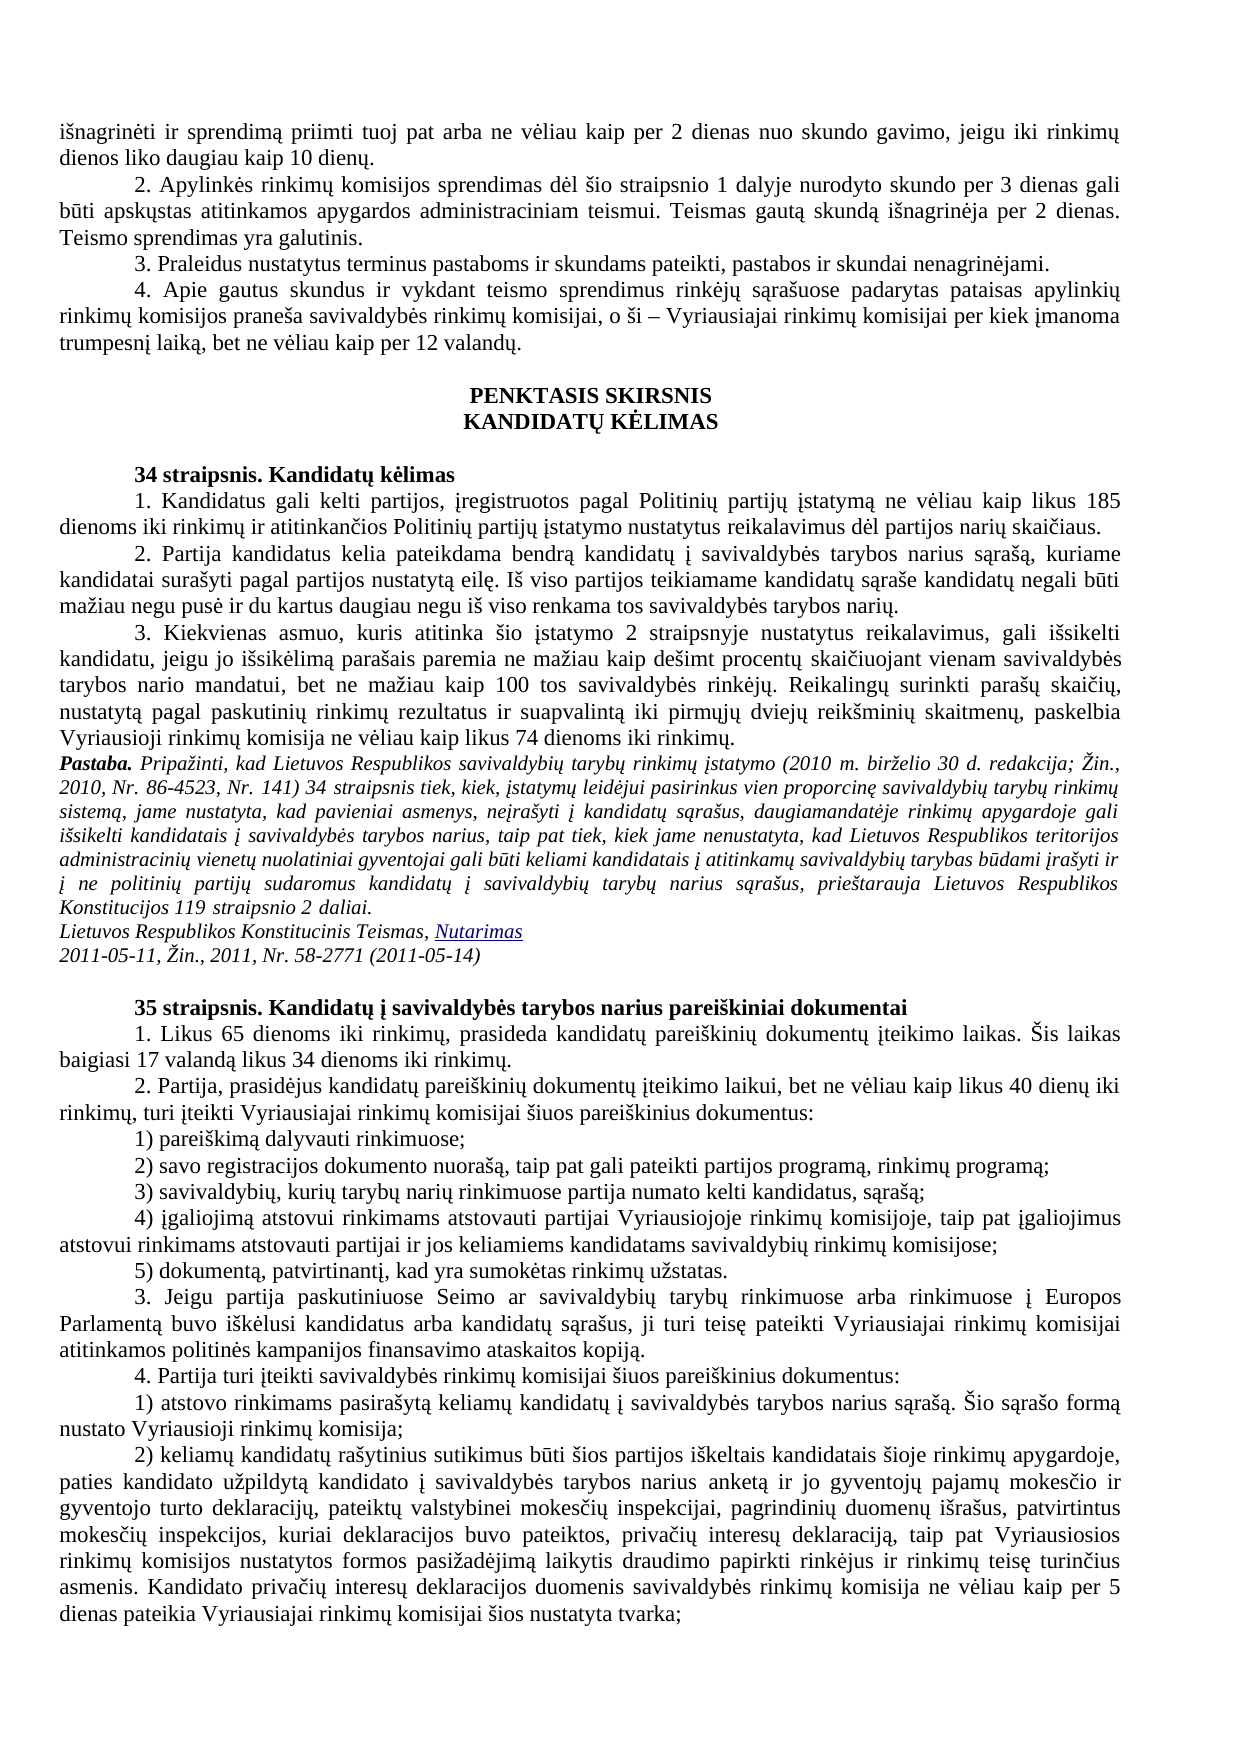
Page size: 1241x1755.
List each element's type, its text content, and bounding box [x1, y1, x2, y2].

text 35 straipsnis. Kandidatų į savivaldybės tarybos narius pareiškiniai dokumentai [134, 993, 1122, 1020]
text 4) įgaliojimą atstovui rinkimams atstovauti partijai Vyriausiojoje rinkimų komisijoje, taip pat įgaliojimus atstovui rinkimams atstovauti partijai ir jos keliamiems kandidatams savivaldybių rinkimų komisijose; [59, 1204, 1122, 1257]
text 2. Apylinkės rinkimų komisijos sprendimas dėl šio straipsnio 1 dalyje nurodyto skundo per 3 dienas gali būti apskųstas atitinkamos apygardos administraciniam teismui. Teismas gautą skundą išnagrinėja per 2 dienas. Teismo sprendimas yra galutinis. [59, 171, 1122, 250]
text 34 straipsnis. Kandidatų kėlimas [59, 461, 1122, 487]
text Pastaba. Pripažinti, kad Lietuvos Respublikos savivaldybių tarybų rinkimų įstatymo (2010 m. birželio 30 d. redakcija; Žin., 2010, Nr. 86-4523, Nr. 141) 34 straipsnis tiek, kiek, įstatymų leidėjui pasirinkus vien proporcinę savivaldybių tarybų rinkimų sistemą, jame nustatyta, kad pavieniai asmenys, neįrašyti į kandidatų sąrašus, daugiamandatėje rinkimų apygardoje gali išsikelti kandidatais į savivaldybės tarybos narius, taip pat tiek, kiek jame nenustatyta, kad Lietuvos Respublikos teritorijos administracinių vienetų nuolatiniai gyventojai gali būti keliami kandidatais į atitinkamų savivaldybių tarybas būdami įrašyti ir į ne politinių partijų sudaromus kandidatų į savivaldybių tarybų narius sąrašus, prieštarauja Lietuvos Respublikos Konstitucijos 119 straipsnio 2 daliai. [59, 751, 1122, 919]
subtitle PENKTASIS SKIRSNIS [59, 382, 1122, 408]
text KANDIDATŲ KĖLIMAS [59, 408, 1122, 434]
text 3. Jeigu partija paskutiniuose Seimo ar savivaldybių tarybų rinkimuose arba rinkimuose į Europos Parlamentą buvo iškėlusi kandidatus arba kandidatų sąrašus, ji turi teisę pateikti Vyriausiajai rinkimų komisijai atitinkamos politinės kampanijos finansavimo ataskaitos kopiją. [59, 1283, 1122, 1362]
text 2. Partija, prasidėjus kandidatų pareiškinių dokumentų įteikimo laikui, bet ne vėliau kaip likus 40 dienų iki rinkimų, turi įteikti Vyriausiajai rinkimų komisijai šiuos pareiškinius dokumentus: [59, 1073, 1122, 1125]
text 2) keliamų kandidatų rašytinius sutikimus būti šios partijos iškeltais kandidatais šioje rinkimų apygardoje, paties kandidato užpildytą kandidato į savivaldybės tarybos narius anketą ir jo gyventojų pajamų mokesčio ir gyventojo turto deklaracijų, pateiktų valstybinei mokesčių inspekcijai, pagrindinių duomenų išrašus, patvirtintus mokesčių inspekcijos, kuriai deklaracijos buvo pateiktos, privačių interesų deklaraciją, taip pat Vyriausiosios rinkimų komisijos nustatytos formos pasižadėjimą laikytis draudimo papirkti rinkėjus ir rinkimų teisę turinčius asmenis. Kandidato privačių interesų deklaracijos duomenis savivaldybės rinkimų komisija ne vėliau kaip per 5 dienas pateikia Vyriausiajai rinkimų komisijai šios nustatyta tvarka; [59, 1442, 1122, 1626]
text 1. Kandidatus gali kelti partijos, įregistruotos pagal Politinių partijų įstatymą ne vėliau kaip likus 185 dienoms iki rinkimų ir atitinkančios Politinių partijų įstatymo nustatytus reikalavimus dėl partijos narių skaičiaus. [59, 487, 1122, 540]
text 4. Partija turi įteikti savivaldybės rinkimų komisijai šiuos pareiškinius dokumentus: [59, 1362, 1122, 1389]
text 5) dokumentą, patvirtinantį, kad yra sumokėtas rinkimų užstatas. [59, 1257, 1122, 1283]
text 1) atstovo rinkimams pasirašytą keliamų kandidatų į savivaldybės tarybos narius sąrašą. Šio sąrašo formą nustato Vyriausioji rinkimų komisija; [59, 1389, 1122, 1442]
text 1. Likus 65 dienoms iki rinkimų, prasideda kandidatų pareiškinių dokumentų įteikimo laikas. Šis laikas baigiasi 17 valandą likus 34 dienoms iki rinkimų. [59, 1020, 1122, 1073]
text 2011-05-11, Žin., 2011, Nr. 58-2771 (2011-05-14) [59, 943, 1122, 967]
text 3) savivaldybių, kurių tarybų narių rinkimuose partija numato kelti kandidatus, sąrašą; [59, 1178, 1122, 1204]
text 3. Kiekvienas asmuo, kuris atitinka šio įstatymo 2 straipsnyje nustatytus reikalavimus, gali išsikelti kandidatu, jeigu jo išsikėlimą parašais paremia ne mažiau kaip dešimt procentų skaičiuojant vienam savivaldybės tarybos nario mandatui, bet ne mažiau kaip 100 tos savivaldybės rinkėjų. Reikalingų surinkti parašų skaičių, nustatytą pagal paskutinių rinkimų rezultatus ir suapvalintą iki pirmųjų dviejų reikšminių skaitmenų, paskelbia Vyriausioji rinkimų komisija ne vėliau kaip likus 74 dienoms iki rinkimų. [59, 619, 1122, 751]
text 2) savo registracijos dokumento nuorašą, taip pat gali pateikti partijos programą, rinkimų programą; [59, 1152, 1122, 1178]
text 2. Partija kandidatus kelia pateikdama bendrą kandidatų į savivaldybės tarybos narius sąrašą, kuriame kandidatai surašyti pagal partijos nustatytą eilę. Iš viso partijos teikiamame kandidatų sąraše kandidatų negali būti mažiau negu pusė ir du kartus daugiau negu iš viso renkama tos savivaldybės tarybos narių. [59, 540, 1122, 619]
text 1) pareiškimą dalyvauti rinkimuose; [59, 1125, 1122, 1152]
text Lietuvos Respublikos Konstitucinis Teismas, Nutarimas [59, 919, 1122, 943]
text išnagrinėti ir sprendimą priimti tuoj pat arba ne vėliau kaip per 2 dienas nuo skundo gavimo, jeigu iki rinkimų dienos liko daugiau kaip 10 dienų. [59, 118, 1122, 171]
text 3. Praleidus nustatytus terminus pastaboms ir skundams pateikti, pastabos ir skundai nenagrinėjami. [59, 250, 1122, 276]
text 4. Apie gautus skundus ir vykdant teismo sprendimus rinkėjų sąrašuose padarytas pataisas apylinkių rinkimų komisijos praneša savivaldybės rinkimų komisijai, o ši – Vyriausiajai rinkimų komisijai per kiek įmanoma trumpesnį laiką, bet ne vėliau kaip per 12 valandų. [59, 276, 1122, 355]
